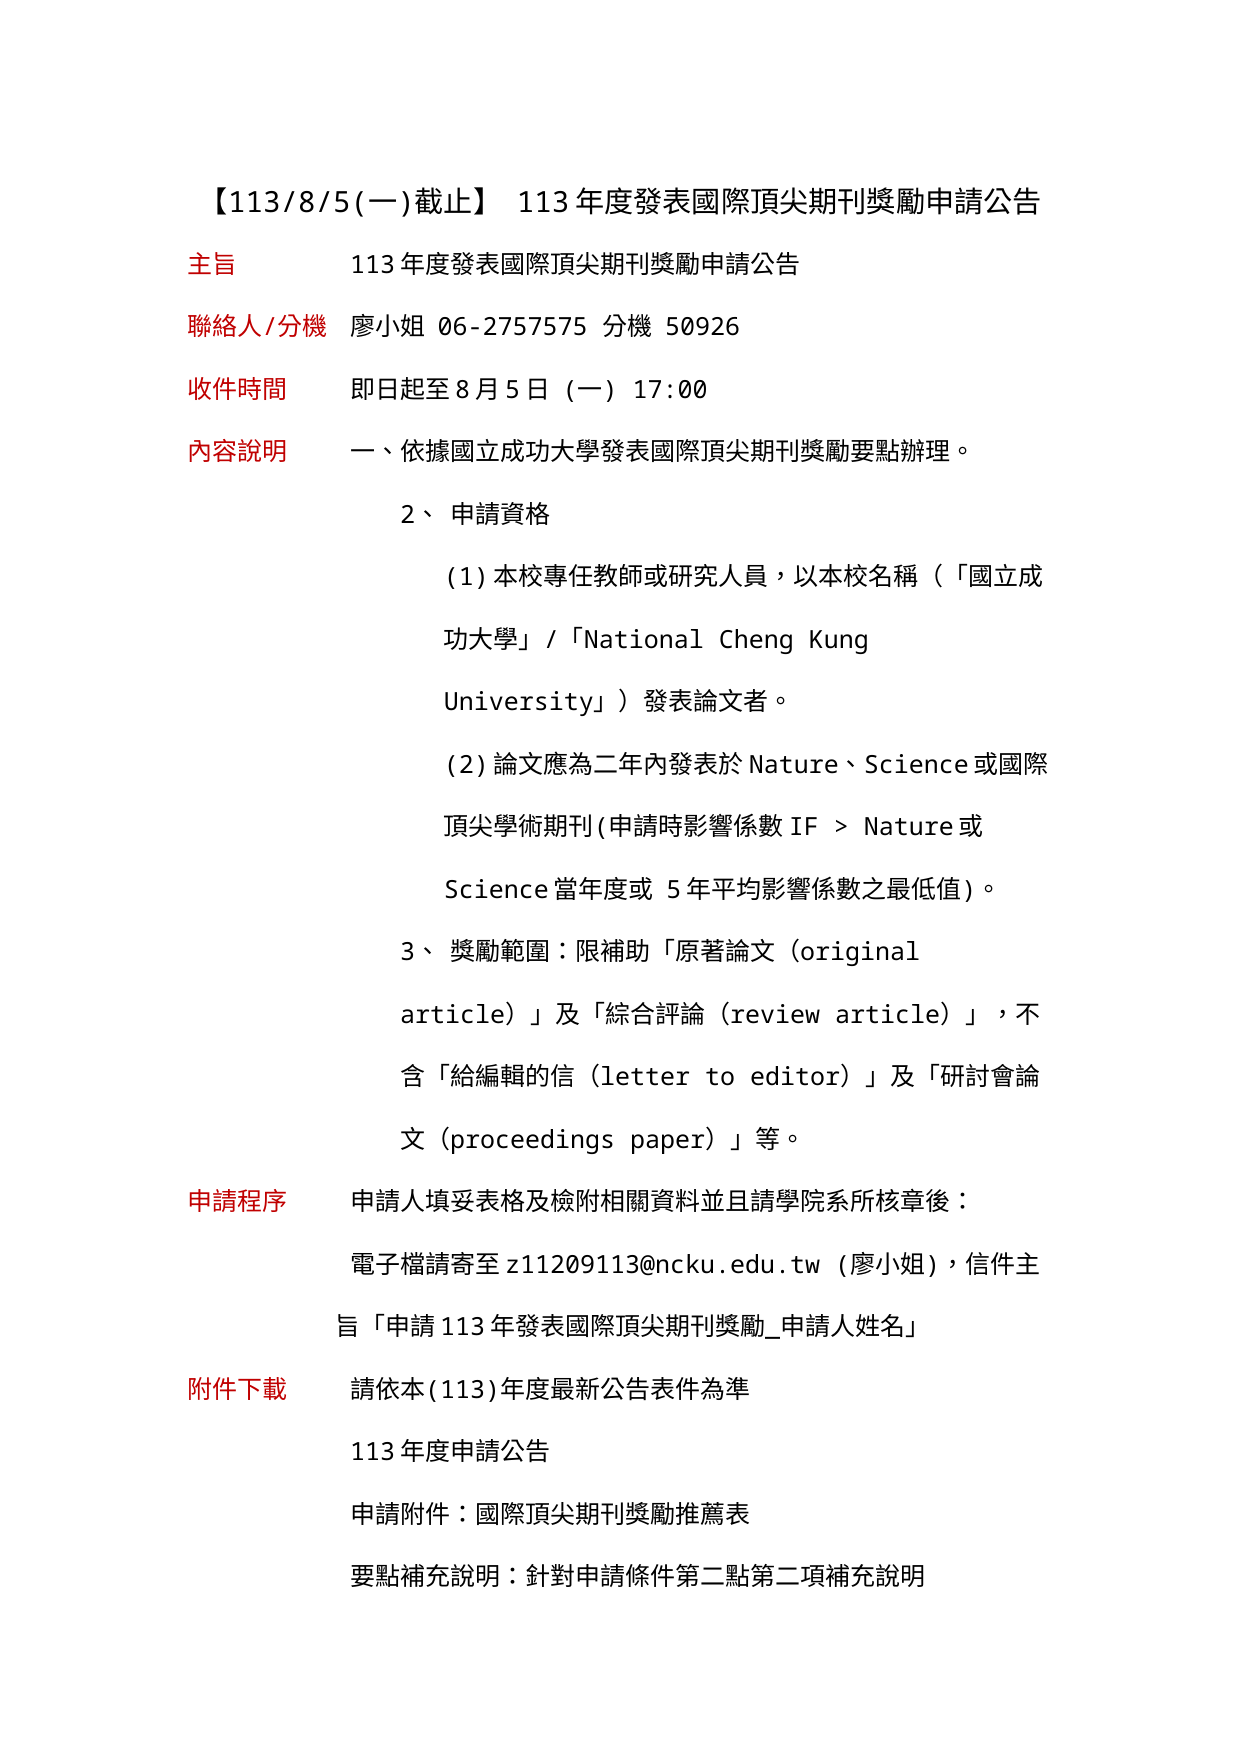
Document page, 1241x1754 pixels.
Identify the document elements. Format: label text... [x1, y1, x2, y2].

text 電子檔請寄至z11209113@ncku.edu.tw (廖小姐)，信件主旨「申請113年發表國際頂尖期刊獎勵_申請人姓名」 [335, 1221, 1053, 1346]
text 【113/8/5(一)截止】 113年度發表國際頂尖期刊獎勵申請公告 [187, 158, 1053, 221]
text 113年度申請公告 [187, 1408, 1053, 1471]
text 附件下載 請依本(113)年度最新公告表件為準 [187, 1346, 1053, 1408]
list 獎勵範圍：限補助「原著論文（original article）」及「綜合評論（review article）」，不含「給編輯的信（letter to editor）」及「研討會論文（proceedings paper）」等。 [400, 908, 1053, 1158]
text 要點補充說明：針對申請條件第二點第二項補充說明 [187, 1533, 1053, 1596]
text 收件時間 即日起至8月5日 (一) 17:00 [187, 346, 1053, 408]
text 聯絡人/分機 廖小姐 06-2757575 分機 50926 [187, 283, 1053, 346]
list 本校專任教師或研究人員，以本校名稱（「國立成功大學」/「National Cheng Kung University」）發表論文者。 [444, 533, 1053, 721]
text 主旨 113年度發表國際頂尖期刊獎勵申請公告 [187, 221, 1053, 283]
text 申請附件：國際頂尖期刊獎勵推薦表 [187, 1471, 1053, 1533]
list 申請資格 [400, 471, 1053, 533]
text 內容說明 一、依據國立成功大學發表國際頂尖期刊獎勵要點辦理。 [187, 408, 1053, 471]
list 論文應為二年內發表於Nature、Science或國際頂尖學術期刊(申請時影響係數IF > Nature或Science當年度或 5年平均影響係數之最低值)。 [444, 721, 1053, 908]
text 申請程序 申請人填妥表格及檢附相關資料並且請學院系所核章後： [187, 1158, 1053, 1221]
